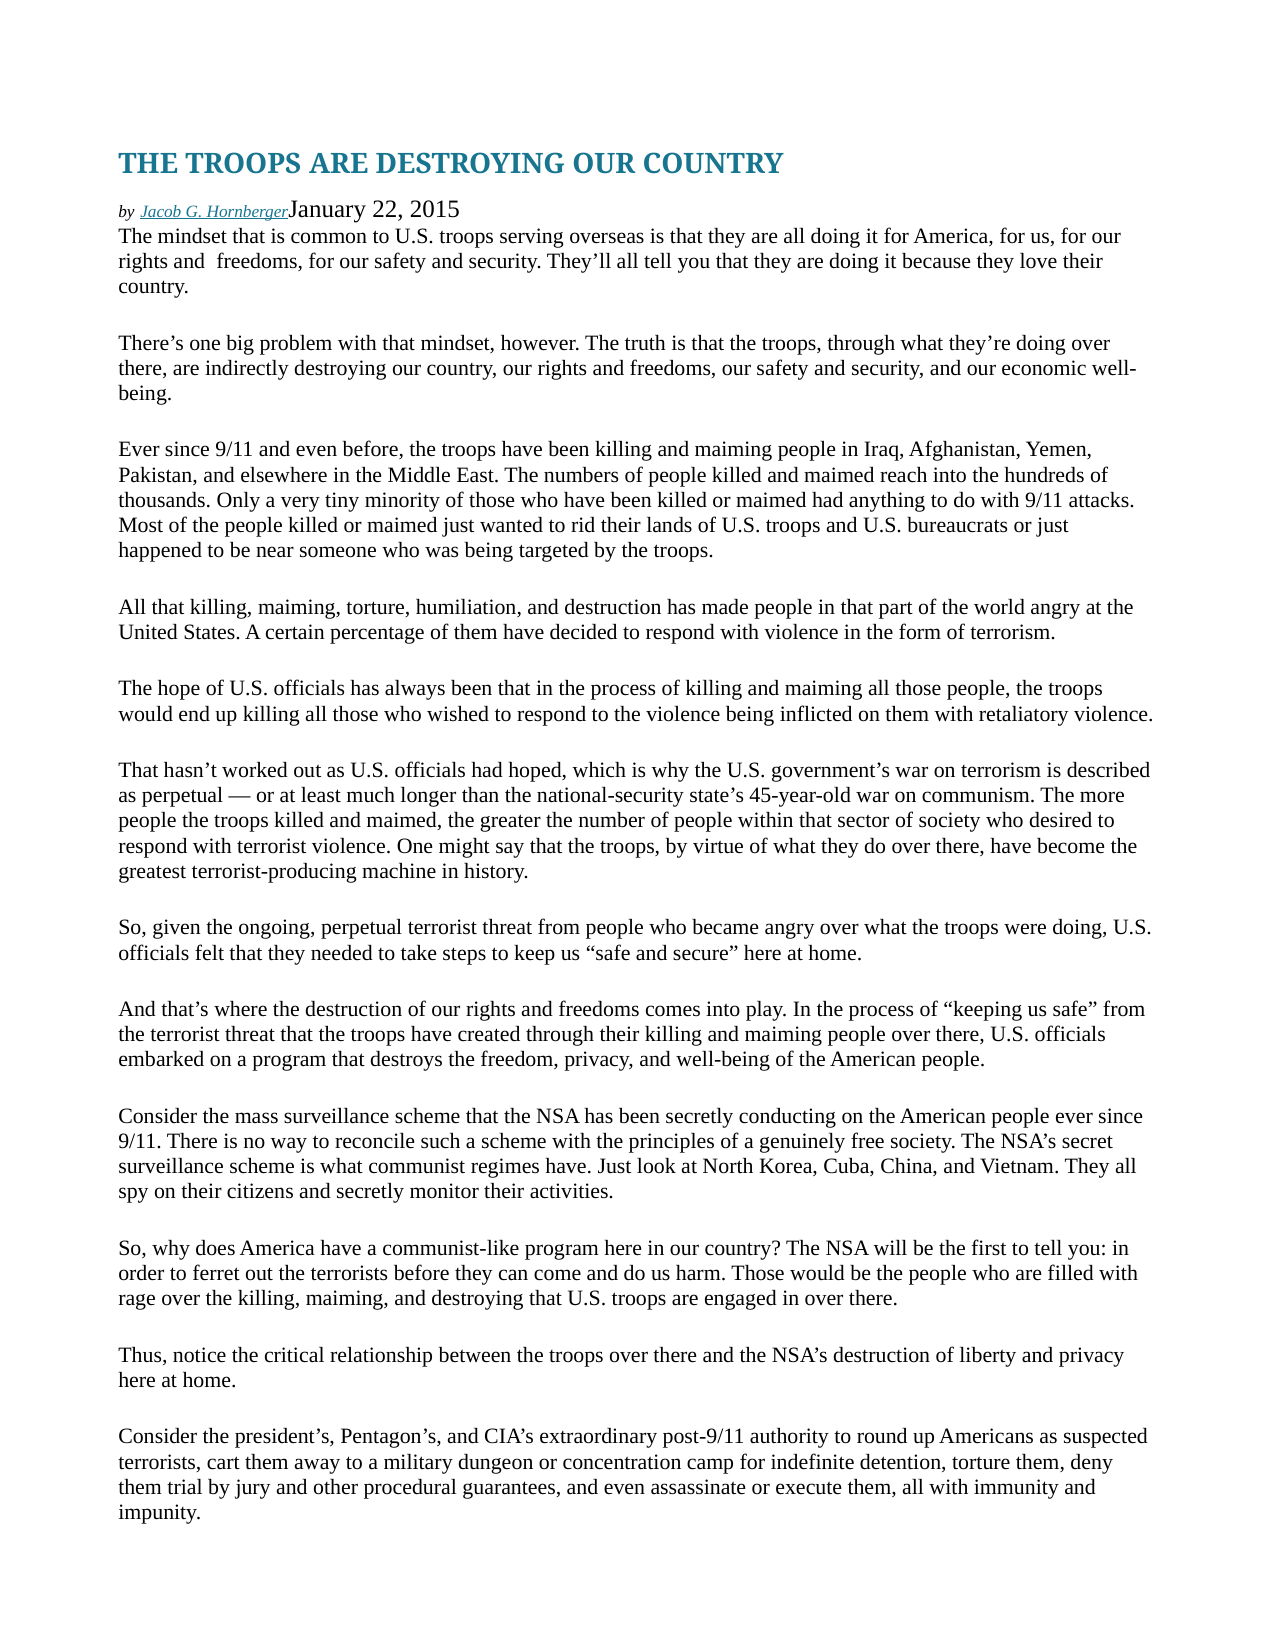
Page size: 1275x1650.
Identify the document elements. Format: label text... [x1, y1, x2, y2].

text Consider the mass surveillance scheme that the NSA has been secretly conducting on the American people ever since 9/11. There is no way to reconcile such a scheme with the principles of a genuinely free society. The NSA’s secret surveillance scheme is what communist regimes have. Just look at North Korea, Cuba, China, and Vietnam. They all spy on their citizens and secretly monitor their activities. [118, 1103, 1157, 1204]
text Consider the president’s, Pentagon’s, and CIA’s extraordinary post-9/11 authority to round up Americans as suspected terrorists, cart them away to a military dungeon or concentration camp for indefinite detention, torture them, deny them trial by jury and other procedural guarantees, and even assassinate or execute them, all with immunity and impunity. [118, 1423, 1157, 1524]
text The mindset that is common to U.S. troops serving overseas is that they are all doing it for America, for us, for our rights and freedoms, for our safety and security. They’ll all tell you that they are doing it because they love their country. [118, 223, 1157, 298]
text So, given the ongoing, perpetual terrorist threat from people who became angry over what the troops were doing, U.S. officials felt that they needed to take steps to keep us “safe and secure” here at home. [118, 914, 1157, 965]
text That hasn’t worked out as U.S. officials had hoped, which is why the U.S. government’s war on terrorism is described as perpetual — or at least much longer than the national-security state’s 45-year-old war on communism. The more people the troops killed and maimed, the greater the number of people within that sector of society who desired to respond with terrorist violence. One might say that the troops, by virtue of what they do over there, have become the greatest terrorist-producing machine in history. [118, 757, 1157, 883]
text All that killing, maiming, torture, humiliation, and destruction has made people in that part of the world angry at the United States. A certain percentage of them have decided to respond with violence in the form of terrorism. [118, 594, 1157, 644]
text by Jacob G. HornbergerJanuary 22, 2015 [118, 194, 1157, 223]
text Ever since 9/11 and even before, the troops have been killing and maiming people in Iraq, Afghanistan, Yemen, Pakistan, and elsewhere in the Middle East. The numbers of people killed and maimed reach into the hundreds of thousands. Only a very tiny minority of those who have been killed or maimed had anything to do with 9/11 attacks. Most of the people killed or maimed just wanted to rid their lands of U.S. troops and U.S. bureaucrats or just happened to be near someone who was being targeted by the troops. [118, 436, 1157, 562]
text Thus, notice the critical relationship between the troops over there and the NSA’s destruction of liberty and privacy here at home. [118, 1342, 1157, 1392]
text So, why does America have a communist-like program here in our country? The NSA will be the first to tell you: in order to ferret out the terrorists before they can come and do us harm. Those would be the people who are filled with rage over the killing, maiming, and destroying that U.S. troops are engaged in over there. [118, 1235, 1157, 1311]
text And that’s where the destruction of our rights and freedoms comes into play. In the process of “keeping us safe” from the terrorist threat that the troops have created through their killing and maiming people over there, U.S. officials embarked on a program that destroys the freedom, privacy, and well-being of the American people. [118, 996, 1157, 1072]
subtitle THE TROOPS ARE DESTROYING OUR COUNTRY [118, 143, 1157, 181]
text There’s one big problem with that mindset, however. The truth is that the troops, through what they’re doing over there, are indirectly destroying our country, our rights and freedoms, our safety and security, and our economic well-being. [118, 329, 1157, 405]
text The hope of U.S. officials has always been that in the process of killing and maiming all those people, the troops would end up killing all those who wished to respond to the violence being inflicted on them with retaliatory violence. [118, 675, 1157, 726]
